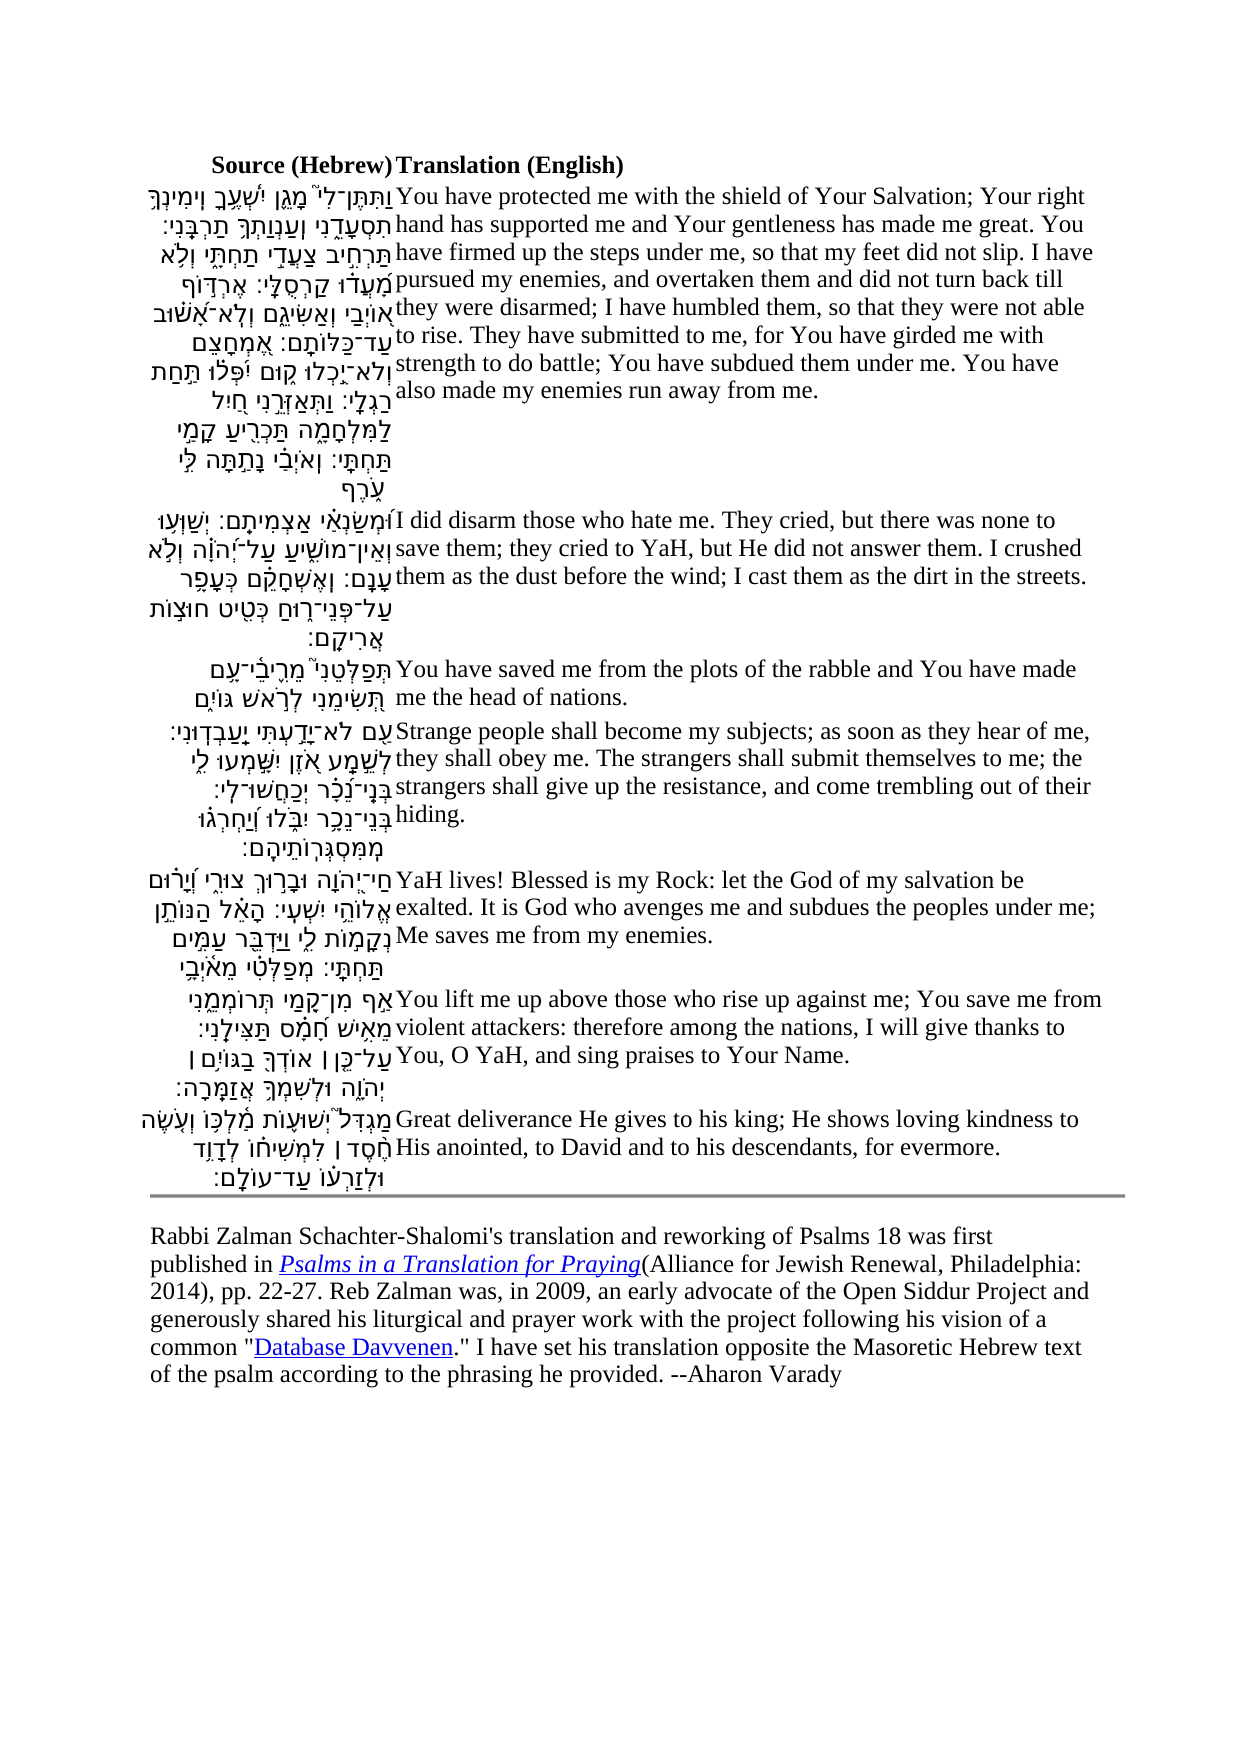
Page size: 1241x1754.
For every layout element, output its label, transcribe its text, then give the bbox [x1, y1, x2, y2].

table_cell וּ֝מְשַׂנְאַ֗י אַצְמִיתֵֽם׃ יְשַׁוְּע֥וּ וְאֵין־מוֹשִׁ֑יעַ עַל־יְ֝הֹוָ֗ה וְלֹ֣א עָנָֽם׃ וְֽאֶשְׁחָקֵ֗ם כְּעָפָ֥ר עַל־פְּנֵי־ר֑וּחַ כְּטִ֖יט חוּצ֣וֹת אֲרִיקֵֽם׃ [135, 505, 394, 654]
table_cell I did disarm those who hate me. They cried, but there was none to save them; they cried to YaH, but He did not answer them. I crushed them as the dust before the wind; I cast them as the dirt in the streets. [394, 505, 1105, 654]
table_cell Great deliverance He gives to his king; He shows loving kindness to His anointed, to David and to his descendants, for evermore. [394, 1104, 1105, 1194]
table_header Source (Hebrew) [135, 150, 394, 181]
table_cell אַ֣ף מִן־קָ֭מַי תְּרוֹמְמֵ֑נִי מֵאִ֥ישׁ חָ֝מָ֗ס תַּצִּילֵֽנִי׃ עַל־כֵּ֤ן ׀ אוֹדְךָ֖ בַגּוֹיִ֥ם ׀ יְהֹוָ֑ה וּלְשִׁמְךָ֥ אֲזַמֵּֽרָה׃ [135, 984, 394, 1104]
table_cell מַגְדִּל֮ יְשׁוּע֢וֹת מַ֫לְכּ֥וֹ וְעֹ֤שֶׂה חֶ֨סֶד ׀ לִמְשִׁיח֗וֹ לְדָוִ֥ד וּלְזַרְע֗וֹ עַד־עוֹלָֽם׃ [135, 1104, 394, 1194]
table_cell עַ֖ם לֹא־יָדַ֣עְתִּי יַֽעַבְדֽוּנִי׃ לְשֵׁ֣מַֽע אֹ֭זֶן יִשָּׁ֣מְעוּ לִ֑י בְּנֵֽי־נֵ֝כָ֗ר יְכַחֲשׁוּ־לִֽי׃ בְּנֵי־נֵכָ֥ר יִבֹּ֑לוּ וְ֝יַחְרְג֗וּ מִֽמִּסְגְּרֽוֹתֵיהֶֽם׃ [135, 715, 394, 864]
table_cell Strange people shall become my subjects; as soon as they hear of me, they shall obey me. The strangers shall submit themselves to me; the strangers shall give up the resistance, and come trembling out of their hiding. [394, 715, 1105, 864]
text Rabbi Zalman Schachter-Shalomi's translation and reworking of Psalms 18 was first published in Psalms in a Translation for Praying(Alliance for Jewish Renewal, Philadelphia: 2014), pp. 22-27. Reb Zalman was, in 2009, an early advocate of the Open Siddur Project and generously shared his liturgical and prayer work with the project following his vision of a common "Database Davvenen." I have set his translation opposite the Masoretic Hebrew text of the psalm according to the phrasing he provided. --Aharon Varady [150, 1222, 1090, 1388]
table_cell You have saved me from the plots of the rabble and You have made me the head of nations. [394, 654, 1105, 715]
table_cell וַתִּתֶּן־לִי֮ מָגֵ֢ן יִ֫שְׁעֶ֥ךָ וִֽימִינְךָ֥ תִסְעָדֵ֑נִי וְֽעַנְוַתְךָ֥ תַרְבֵּֽנִי׃ תַּרְחִ֣יב צַעֲדִ֣י תַחְתָּ֑י וְלֹ֥א מָ֝עֲד֗וּ קַרְסֻלָּֽי׃ אֶרְדּ֣וֹף א֭וֹיְבַי וְאַשִּׂיגֵ֑ם וְלֹֽא־אָ֝שׁ֗וּב עַד־כַּלּוֹתָֽם׃ אֶ֭מְחָצֵם וְלֹא־יֻ֣כְלוּ ק֑וּם יִ֝פְּל֗וּ תַּ֣חַת רַגְלָֽי׃ וַתְּאַזְּרֵ֣נִי חַ֭יִל לַמִּלְחָמָ֑ה תַּכְרִ֖יעַ קָמַ֣י תַּחְתָּֽי׃ וְֽאֹיְבַ֗י נָתַ֣תָּה לִּ֣י עֹ֑רֶף [135, 181, 394, 505]
table_cell YaH lives! Blessed is my Rock: let the God of my salvation be exalted. It is God who avenges me and subdues the peoples under me; Me saves me from my enemies. [394, 864, 1105, 984]
table_cell חַי־יְ֭הֹוָה וּבָר֣וּךְ צוּרִ֑י וְ֝יָר֗וּם אֱלוֹהֵ֥י יִשְׁעִֽי׃ הָאֵ֗ל הַנּוֹתֵ֣ן נְקָמ֣וֹת לִ֑י וַיַּדְבֵּ֖ר עַמִּ֣ים תַּחְתָּֽי׃ מְפַלְּטִ֗י מֵאֹ֫יְבָ֥י [135, 864, 394, 984]
table_cell You lift me up above those who rise up against me; You save me from violent attackers: therefore among the nations, I will give thanks to You, O YaH, and sing praises to Your Name. [394, 984, 1105, 1104]
table_cell You have protected me with the shield of Your Salvation; Your right hand has supported me and Your gentleness has made me great. You have firmed up the steps under me, so that my feet did not slip. I have pursued my enemies, and overtaken them and did not turn back till they were disarmed; I have humbled them, so that they were not able to rise. They have submitted to me, for You have girded me with strength to do battle; You have subdued them under me. You have also made my enemies run away from me. [394, 181, 1105, 505]
table_cell תְּפַלְּטֵנִי֮ מֵרִ֢יבֵ֫י־עָ֥ם תְּ֭שִׂימֵנִי לְרֹ֣אשׁ גּוֹיִ֑ם [135, 654, 394, 715]
table_header Translation (English) [394, 150, 1105, 181]
